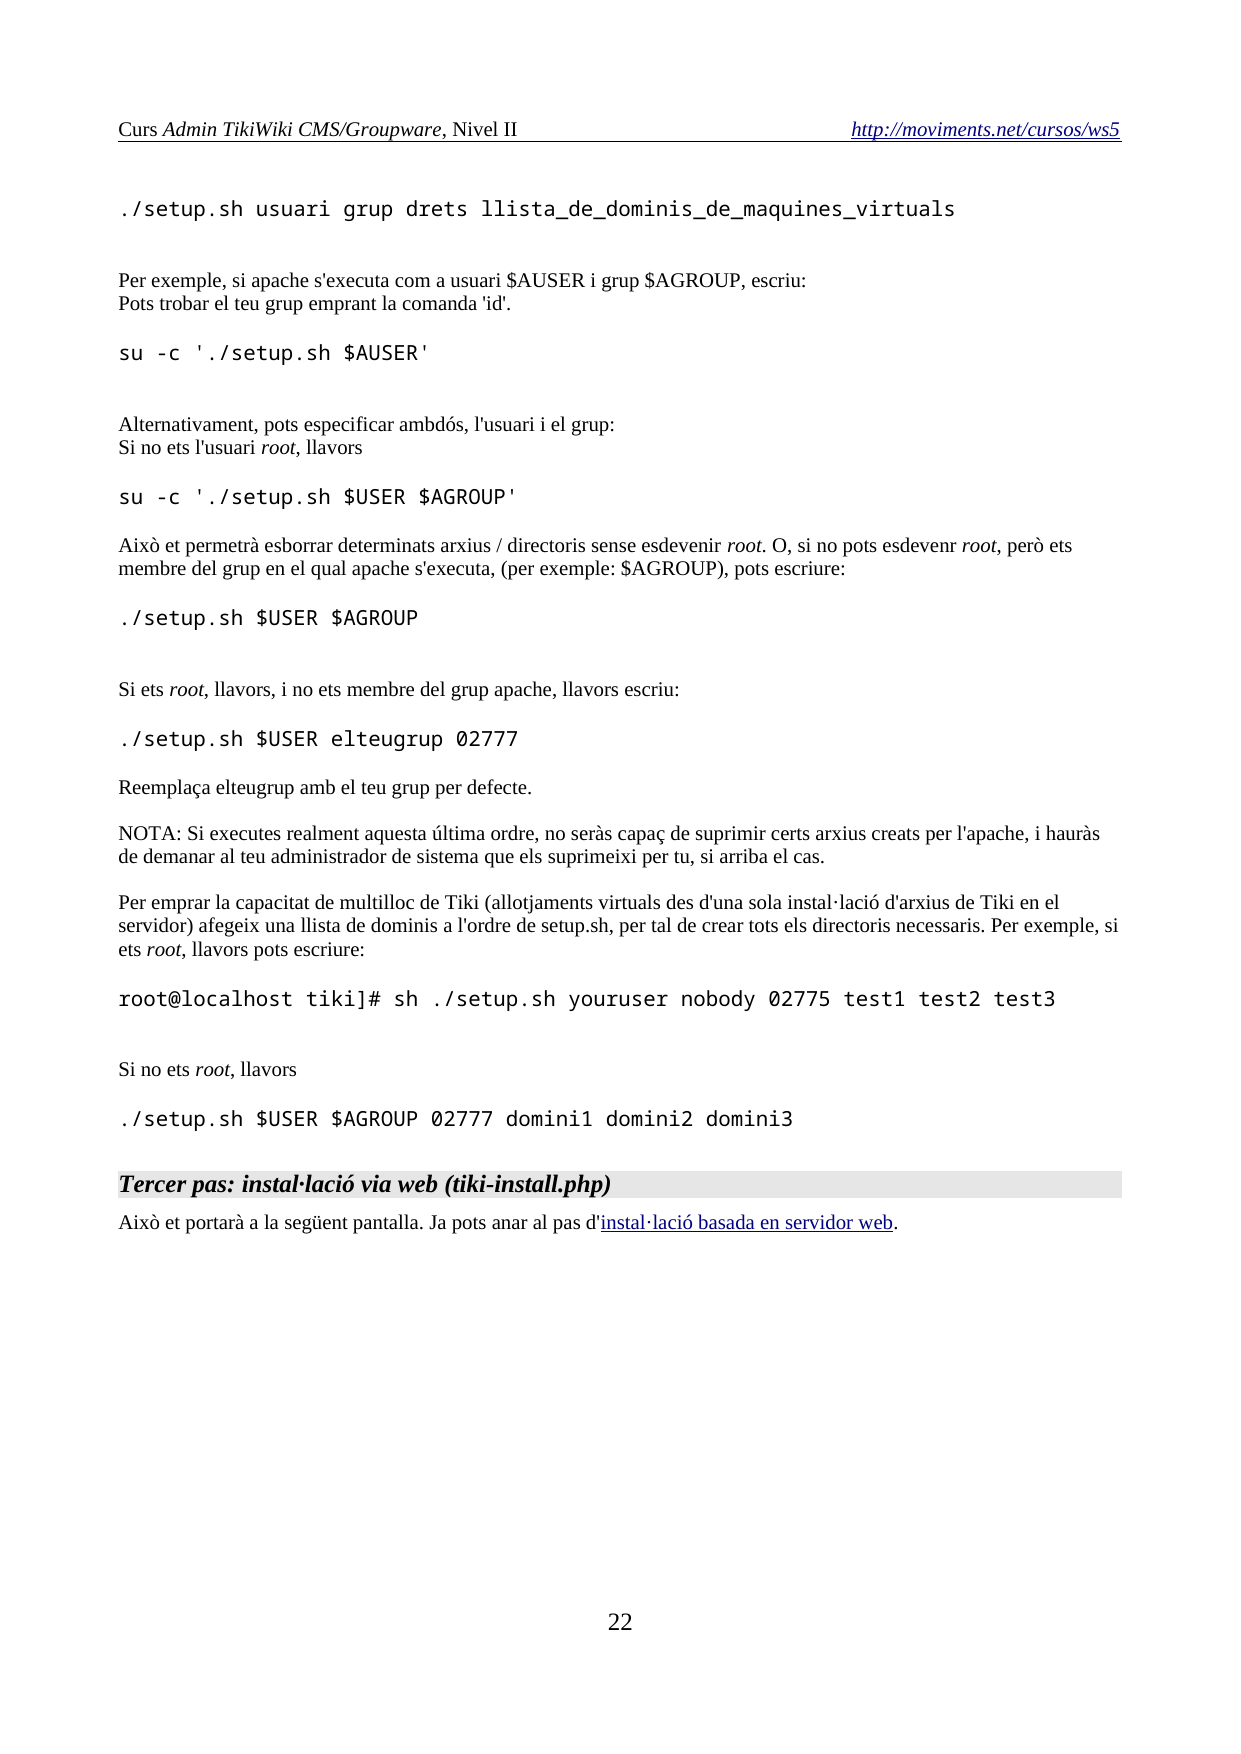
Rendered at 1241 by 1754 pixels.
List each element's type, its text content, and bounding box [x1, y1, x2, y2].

subtitle Tercer pas: instal·lació via web (tiki-install.php) [118, 1171, 1122, 1198]
text ./setup.sh usuari grup drets llista_de_dominis_de_maquines_virtuals Per exemple, si apache s'executa com a usuari $AUSER i grup $AGROUP, escriu: Pots trobar el teu grup emprant la comanda 'id'. su -c './setup.sh $AUSER' Alternativament, pots especificar ambdós, l'usuari i el grup: Si no ets l'usuari root, llavors su -c './setup.sh $USER $AGROUP' Això et permetrà esborrar determinats arxius / directoris sense esdevenir root. O, si no pots esdevenr root, però ets membre del grup en el qual apache s'executa, (per exemple: $AGROUP), pots escriure: ./setup.sh $USER $AGROUP Si ets root, llavors, i no ets membre del grup apache, llavors escriu: ./setup.sh $USER elteugrup 02777 Reemplaça elteugrup amb el teu grup per defecte. NOTA: Si executes realment aquesta última ordre, no seràs capaç de suprimir certs arxius creats per l'apache, i hauràs de demanar al teu administrador de sistema que els suprimeixi per tu, si arriba el cas. Per emprar la capacitat de multilloc de Tiki (allotjaments virtuals des d'una sola instal·lació d'arxius de Tiki en el servidor) afegeix una llista de dominis a l'ordre de setup.sh, per tal de crear tots els directoris necessaris. Per exemple, si ets root, llavors pots escriure: root@localhost tiki]# sh ./setup.sh youruser nobody 02775 test1 test2 test3 Si no ets root, llavors ./setup.sh $USER $AGROUP 02777 domini1 domini2 domini3 [118, 171, 1122, 1133]
text Això et portarà a la següent pantalla. Ja pots anar al pas d'instal·lació basada en servidor web. [118, 1211, 1122, 1234]
